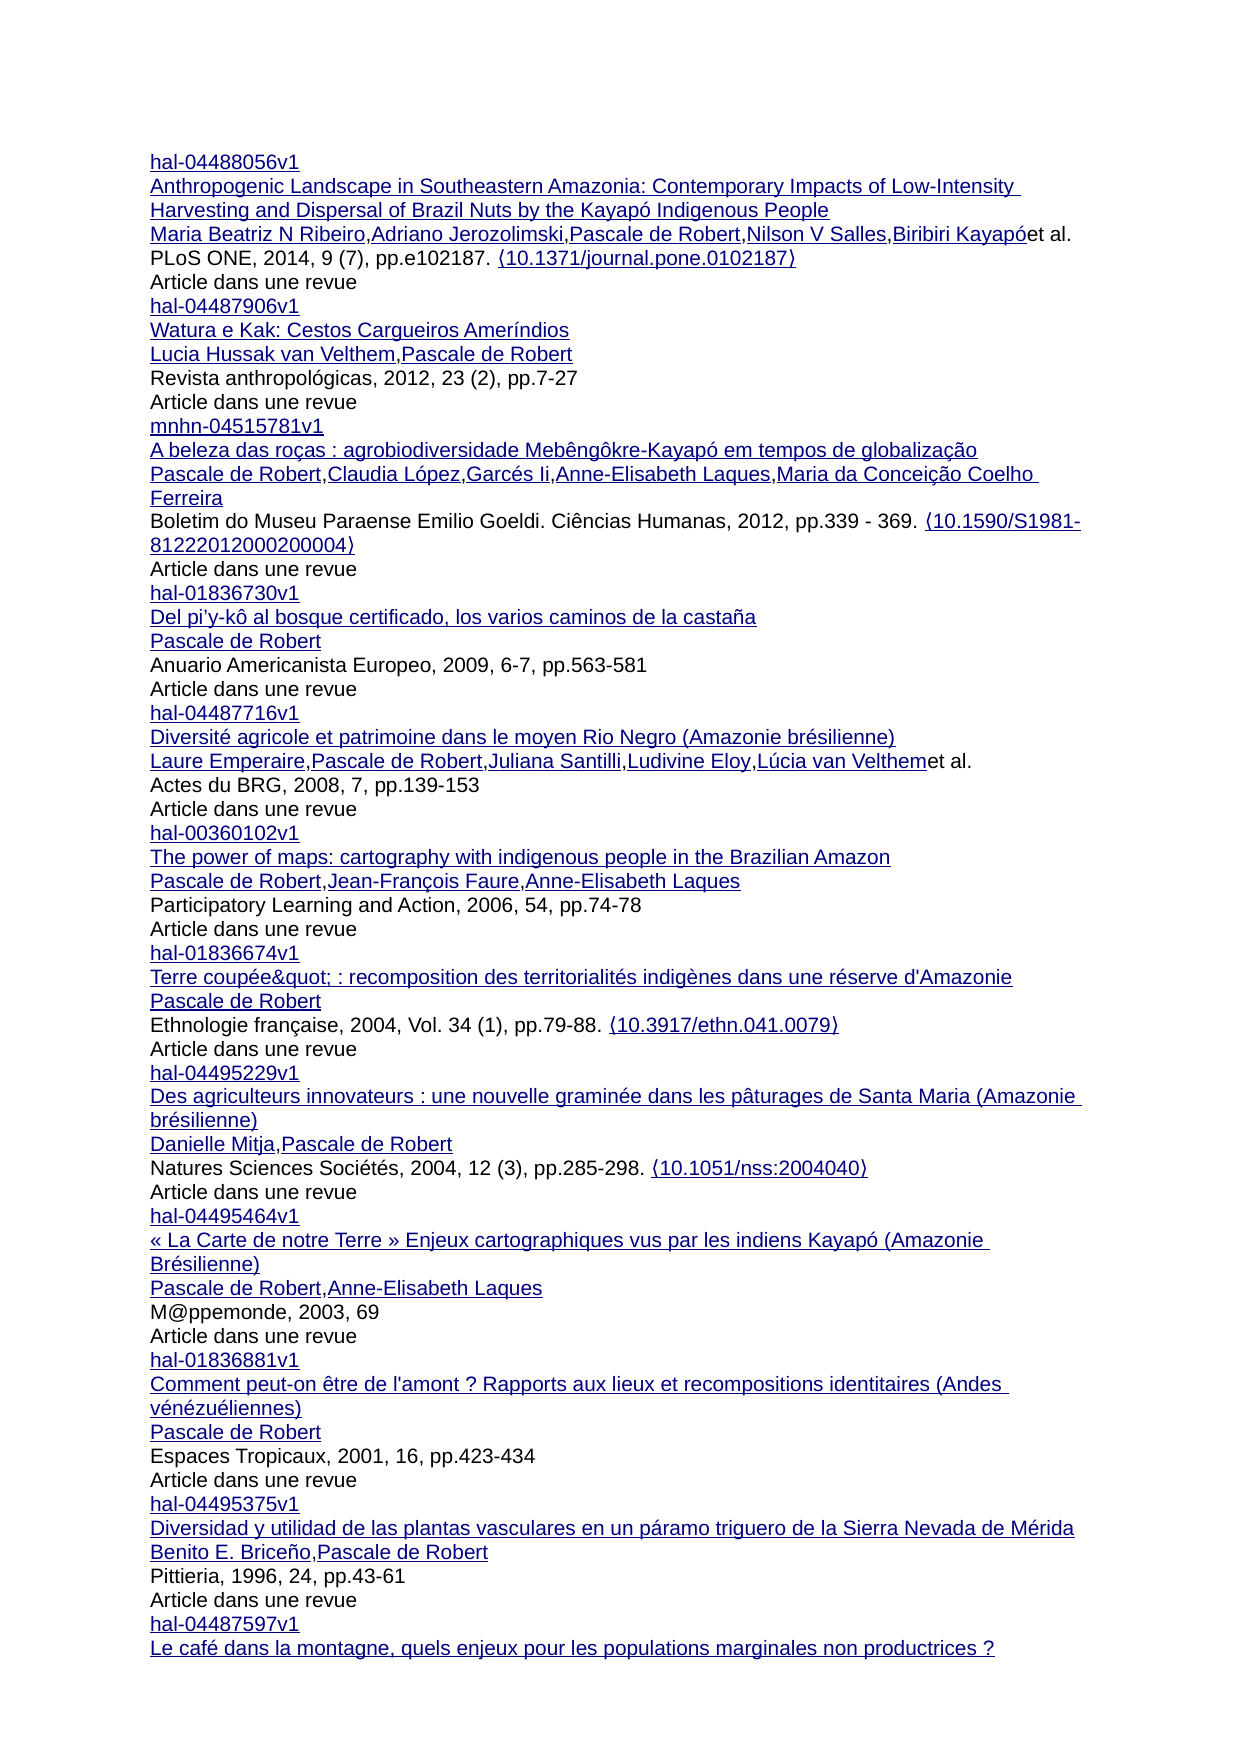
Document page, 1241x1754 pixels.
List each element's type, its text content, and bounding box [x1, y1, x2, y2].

table_cell Watura e Kak: Cestos Cargueiros Ameríndios Lucia Hussak van Velthem,Pascale de Robert Revista anthropológicas, 2012, 23 (2), pp.7-27 Article dans une revue mnhn-04515781v1 [150, 318, 1090, 437]
table_cell Diversidad y utilidad de las plantas vasculares en un páramo triguero de la Sierra Nevada de Mérida Benito E. Briceño,Pascale de Robert Pittieria, 1996, 24, pp.43-61 Article dans une revue hal-04487597v1 [150, 1516, 1090, 1635]
table_cell Des agriculteurs innovateurs : une nouvelle graminée dans les pâturages de Santa Maria (Amazonie brésilienne) Danielle Mitja,Pascale de Robert Natures Sciences Sociétés, 2004, 12 (3), pp.285-298. ⟨10.1051/nss:2004040⟩ Article dans une revue hal-04495464v1 [150, 1084, 1090, 1228]
table_cell A beleza das roças : agrobiodiversidade Mebêngôkre-Kayapó em tempos de globalização Pascale de Robert,Claudia López,Garcés Ii,Anne-Elisabeth Laques,Maria da Conceição Coelho Ferreira Boletim do Museu Paraense Emilio Goeldi. Ciências Humanas, 2012, pp.339 - 369. ⟨10.1590/S1981-81222012000200004⟩ Article dans une revue hal-01836730v1 [150, 438, 1090, 605]
table_cell Diversité agricole et patrimoine dans le moyen Rio Negro (Amazonie brésilienne) Laure Emperaire,Pascale de Robert,Juliana Santilli,Ludivine Eloy,Lúcia van Velthemet al. Actes du BRG, 2008, 7, pp.139-153 Article dans une revue hal-00360102v1 [150, 725, 1090, 845]
table_cell Anthropogenic Landscape in Southeastern Amazonia: Contemporary Impacts of Low-Intensity Harvesting and Dispersal of Brazil Nuts by the Kayapó Indigenous People Maria Beatriz N Ribeiro,Adriano Jerozolimski,Pascale de Robert,Nilson V Salles,Biribiri Kayapóet al. PLoS ONE, 2014, 9 (7), pp.e102187. ⟨10.1371/journal.pone.0102187⟩ Article dans une revue hal-04487906v1 [150, 174, 1090, 318]
table_cell The power of maps: cartography with indigenous people in the Brazilian Amazon Pascale de Robert,Jean-François Faure,Anne-Elisabeth Laques Participatory Learning and Action, 2006, 54, pp.74-78 Article dans une revue hal-01836674v1 [150, 845, 1090, 964]
table_cell « La Carte de notre Terre » Enjeux cartographiques vus par les indiens Kayapó (Amazonie Brésilienne) Pascale de Robert,Anne-Elisabeth Laques M@ppemonde, 2003, 69 Article dans une revue hal-01836881v1 [150, 1228, 1090, 1372]
table_cell Le café dans la montagne, quels enjeux pour les populations marginales non productrices ? [150, 1635, 1090, 1659]
table_cell Terre coupée&quot; : recomposition des territorialités indigènes dans une réserve d'Amazonie Pascale de Robert Ethnologie française, 2004, Vol. 34 (1), pp.79-88. ⟨10.3917/ethn.041.0079⟩ Article dans une revue hal-04495229v1 [150, 965, 1090, 1084]
table_cell Del pi’y-kô al bosque certificado, los varios caminos de la castaña Pascale de Robert Anuario Americanista Europeo, 2009, 6-7, pp.563-581 Article dans une revue hal-04487716v1 [150, 605, 1090, 725]
table_cell Comment peut-on être de l'amont ? Rapports aux lieux et recompositions identitaires (Andes vénézuéliennes) Pascale de Robert Espaces Tropicaux, 2001, 16, pp.423-434 Article dans une revue hal-04495375v1 [150, 1372, 1090, 1516]
table_cell hal-04488056v1 [150, 150, 1090, 174]
